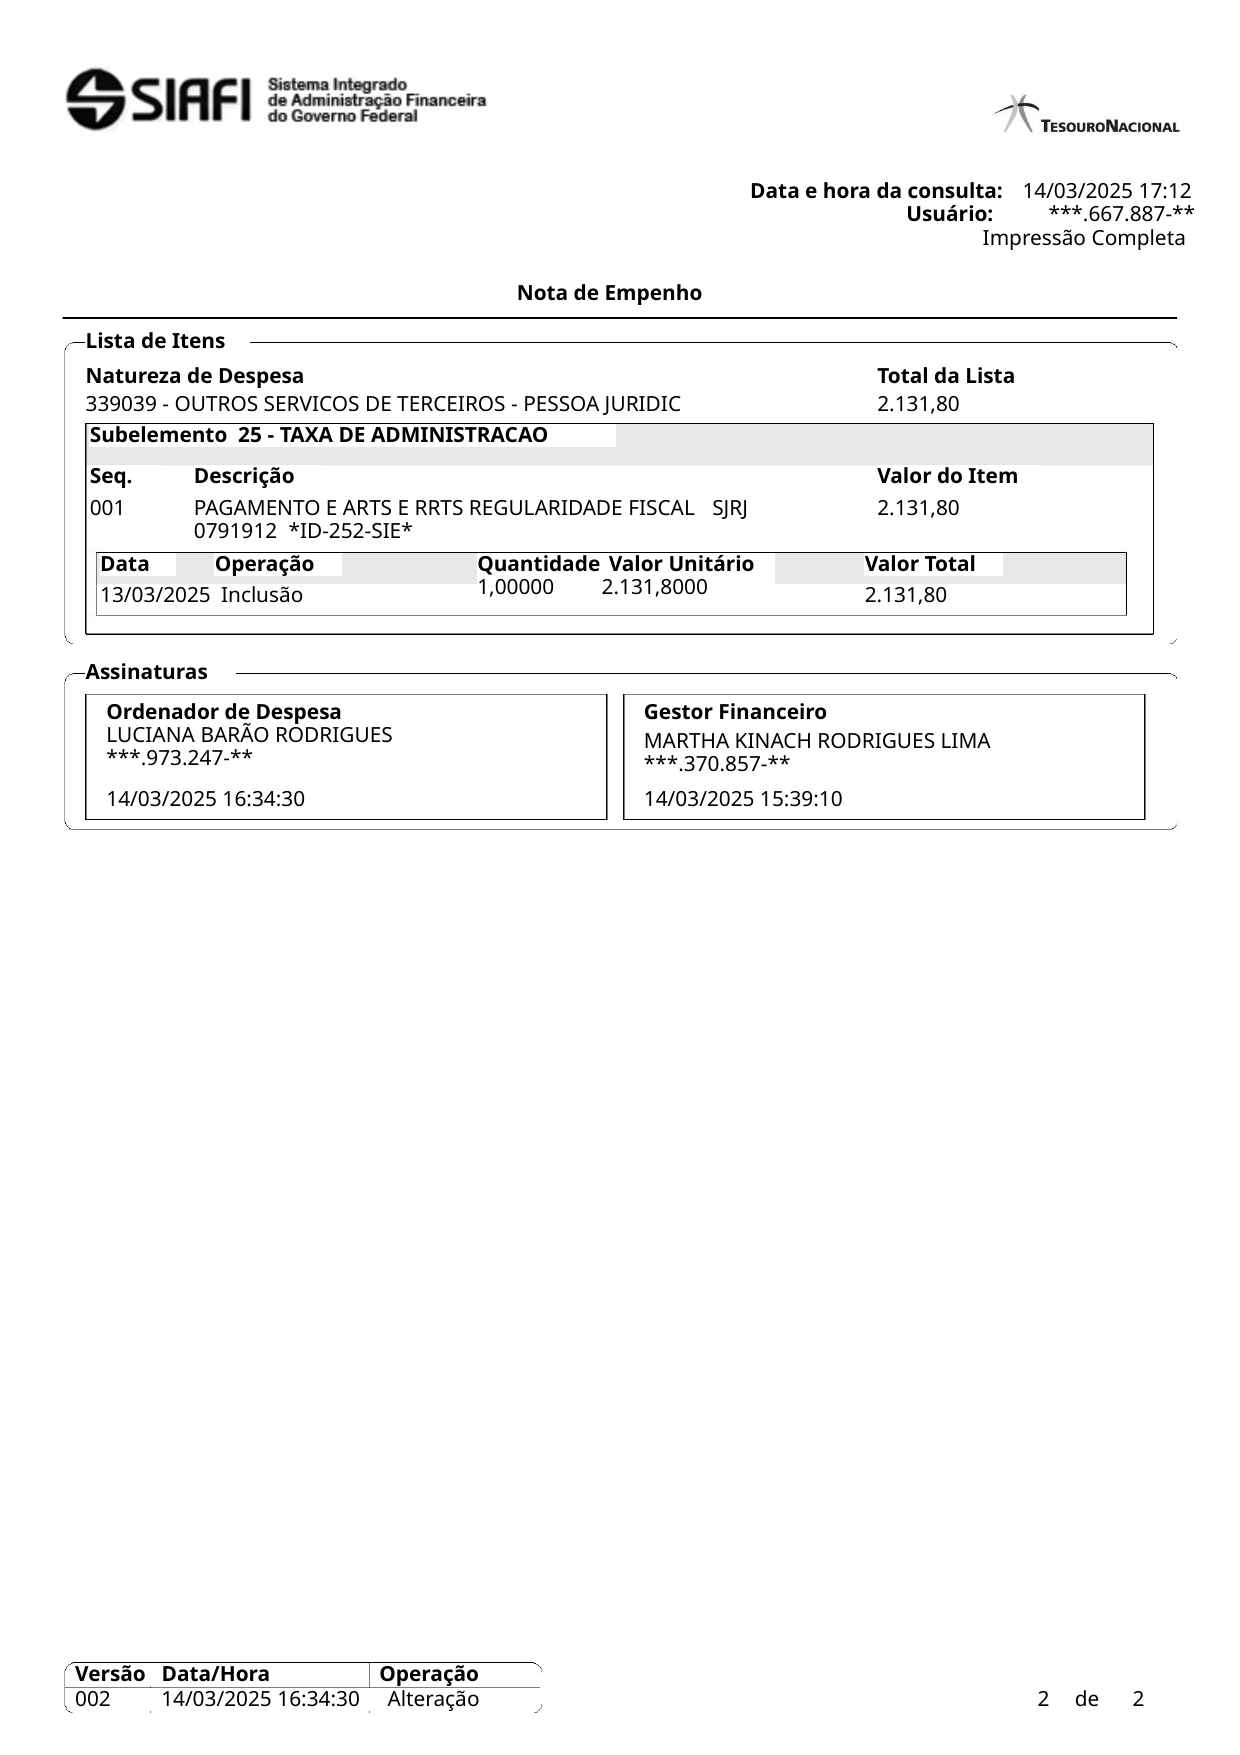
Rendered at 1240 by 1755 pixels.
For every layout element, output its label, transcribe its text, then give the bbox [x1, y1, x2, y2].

text de [1074, 1688, 1129, 1711]
text Versão Data/Hora [75, 1663, 290, 1686]
text 339039 - OUTROS SERVICOS DE TERCEIROS - PESSOA JURIDIC [85, 392, 826, 416]
text 2.131,80 [877, 392, 989, 416]
text Usuário: ***.667.887-** [906, 203, 1238, 226]
text Data [100, 553, 176, 576]
text Operação [379, 1663, 506, 1686]
text Impressão Completa [982, 226, 1238, 249]
text Ordenador de Despesa [106, 701, 452, 724]
text 002 14/03/2025 16:34:30 Alteração [75, 1688, 526, 1711]
text 2.131,80 [877, 497, 989, 520]
text Valor Total [864, 553, 1003, 576]
text LUCIANA BARÃO RODRIGUES [106, 724, 452, 747]
text ***.370.857-** [644, 753, 1056, 776]
text ***.973.247-** [106, 747, 452, 770]
text 1,00000 2.131,8000 [477, 576, 775, 599]
text Nota de Empenho [517, 282, 725, 305]
text Total da Lista [877, 365, 1042, 388]
text Assinaturas [85, 661, 236, 684]
text 2 [1132, 1688, 1175, 1711]
text Natureza de Despesa [85, 365, 326, 388]
text Gestor Financeiro [644, 701, 853, 724]
text Seq. [89, 465, 165, 488]
text 0791912 *ID-252-SIE* [194, 520, 897, 543]
text Descrição [194, 465, 324, 488]
text 14/03/2025 16:34:30 [106, 788, 328, 811]
text PAGAMENTO E ARTS E RRTS REGULARIDADE FISCAL SJRJ [194, 497, 877, 520]
text 2.131,80 [864, 584, 977, 607]
text Quantidade Valor Unitário [477, 553, 775, 576]
text Valor do Item [877, 465, 1040, 488]
text Data e hora da consulta: 14/03/2025 17:12 [750, 180, 1238, 203]
text MARTHA KINACH RODRIGUES LIMA [644, 730, 1056, 753]
text Subelemento 25 - TAXA DE ADMINISTRACAO [89, 424, 616, 447]
text 14/03/2025 15:39:10 [644, 788, 866, 811]
text Operação [214, 553, 342, 576]
text 2 [1037, 1688, 1074, 1711]
text 13/03/2025 Inclusão [100, 584, 323, 607]
text 001 [89, 497, 156, 520]
text Lista de Itens [85, 330, 250, 353]
